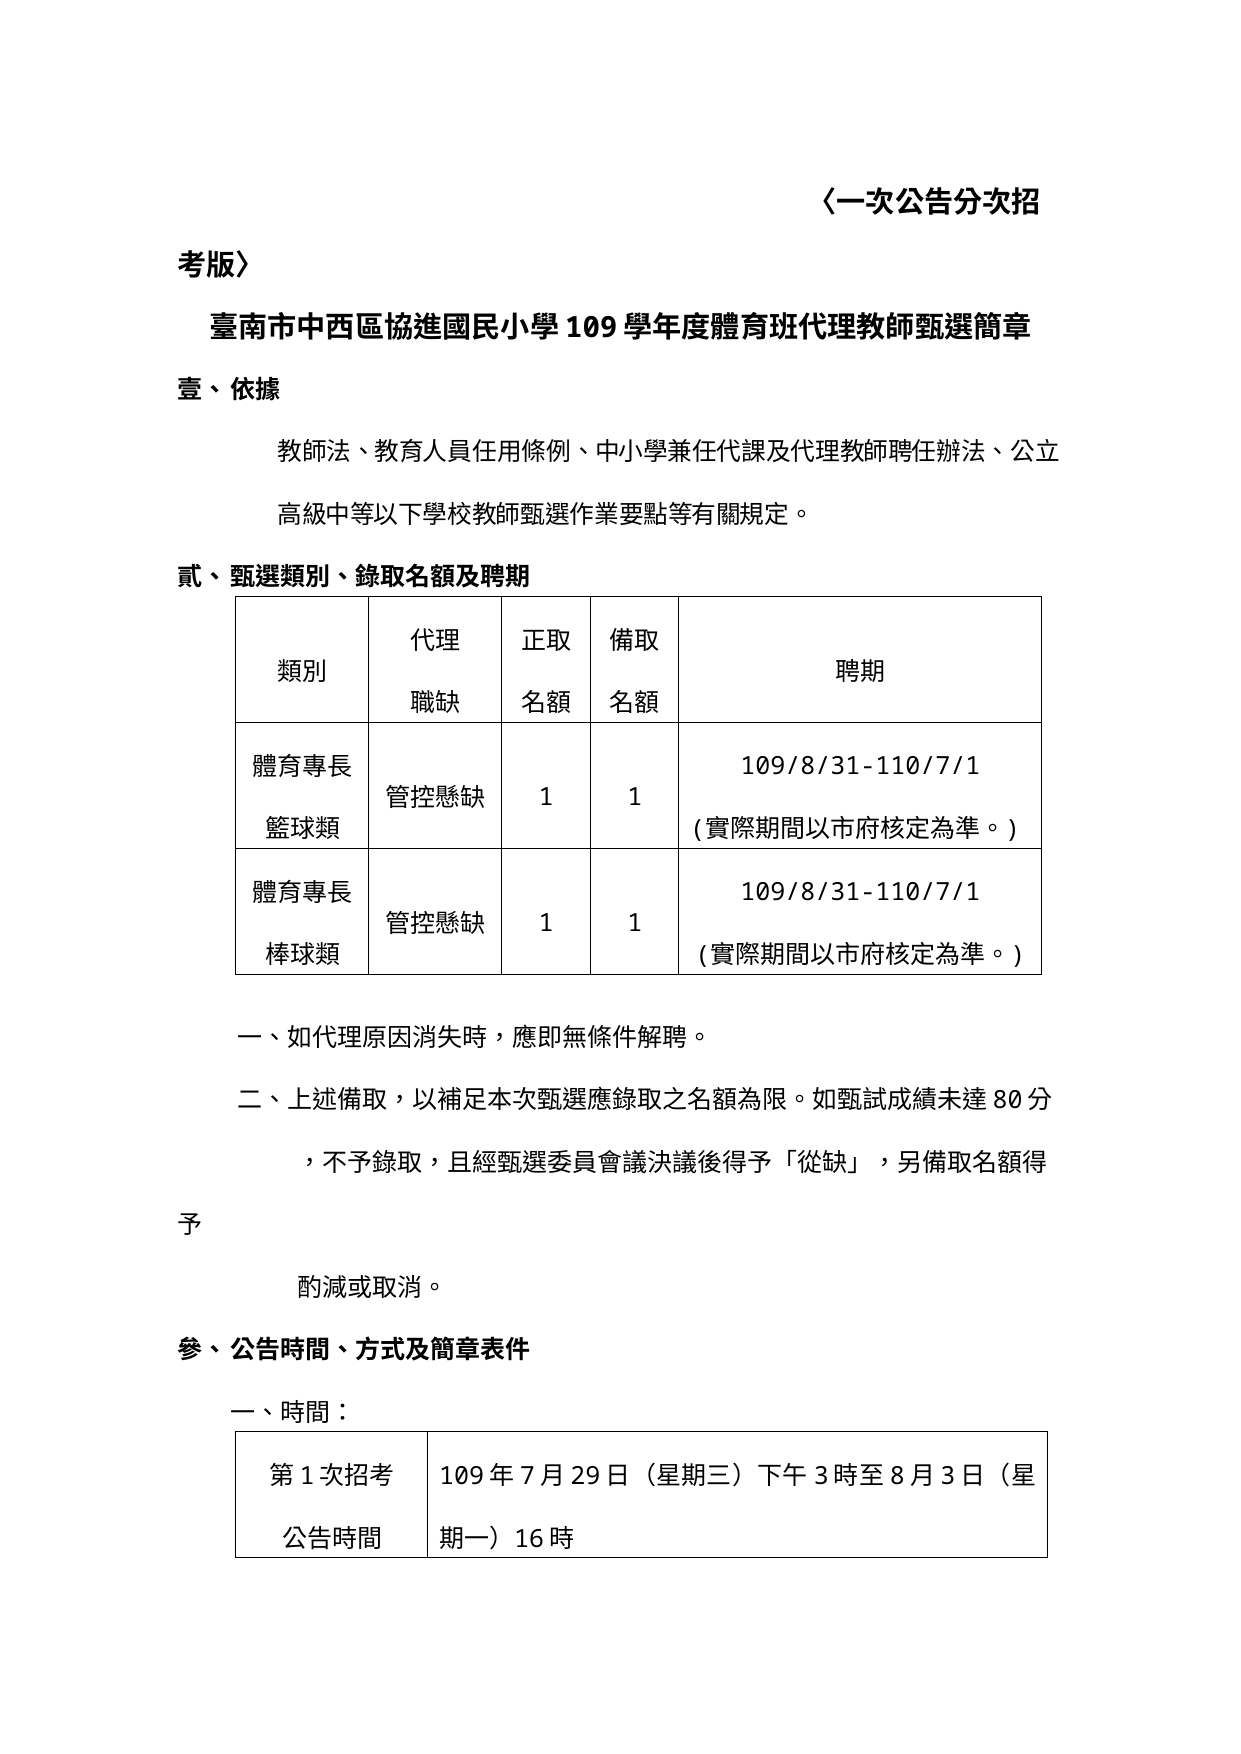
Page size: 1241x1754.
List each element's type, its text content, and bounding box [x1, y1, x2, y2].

table_header 聘期 [679, 597, 1041, 722]
table_cell 109/8/31-110/7/1 (實際期間以市府核定為準。) [679, 849, 1041, 974]
list 依據 [177, 346, 1063, 408]
table_cell 1 [502, 849, 590, 974]
text ，不予錄取，且經甄選委員會議決議後得予「從缺」，另備取名額得予 [177, 1119, 1063, 1244]
text 一、如代理原因消失時，應即無條件解聘。 [177, 994, 1063, 1056]
table_cell 體育專長 籃球類 [236, 723, 368, 848]
text 酌減或取消。 [177, 1244, 1063, 1306]
text 二、上述備取，以補足本次甄選應錄取之名額為限。如甄試成績未達80分 [177, 1056, 1063, 1119]
list 甄選類別、錄取名額及聘期 [177, 533, 1063, 596]
table_header 代理 職缺 [369, 597, 501, 722]
table_cell 109/8/31-110/7/1 (實際期間以市府核定為準。) [679, 723, 1041, 848]
table_cell 1 [502, 723, 590, 848]
table_cell 管控懸缺 [369, 849, 501, 974]
table_header 第1次招考 公告時間 [236, 1432, 427, 1557]
table_header 類別 [236, 597, 368, 722]
table_cell 1 [591, 723, 678, 848]
table_header 正取 名額 [502, 597, 590, 722]
table_header 備取 名額 [591, 597, 678, 722]
text 一、時間： [230, 1369, 1063, 1431]
text 教師法、教育人員任用條例、中小學兼任代課及代理教師聘任辦法、公立高級中等以下學校教師甄選作業要點等有關規定。 [277, 408, 1063, 533]
table_header 109年7月29日（星期三）下午3時至8月3日（星期一）16時 [428, 1432, 1047, 1557]
table_cell 體育專長 棒球類 [236, 849, 368, 974]
table_cell 管控懸缺 [369, 723, 501, 848]
table_cell 1 [591, 849, 678, 974]
text 臺南市中西區協進國民小學109學年度體育班代理教師甄選簡章 [177, 283, 1063, 346]
list 公告時間、方式及簡章表件 [177, 1306, 1063, 1369]
text 〈一次公告分次招考版〉 [177, 158, 1063, 283]
